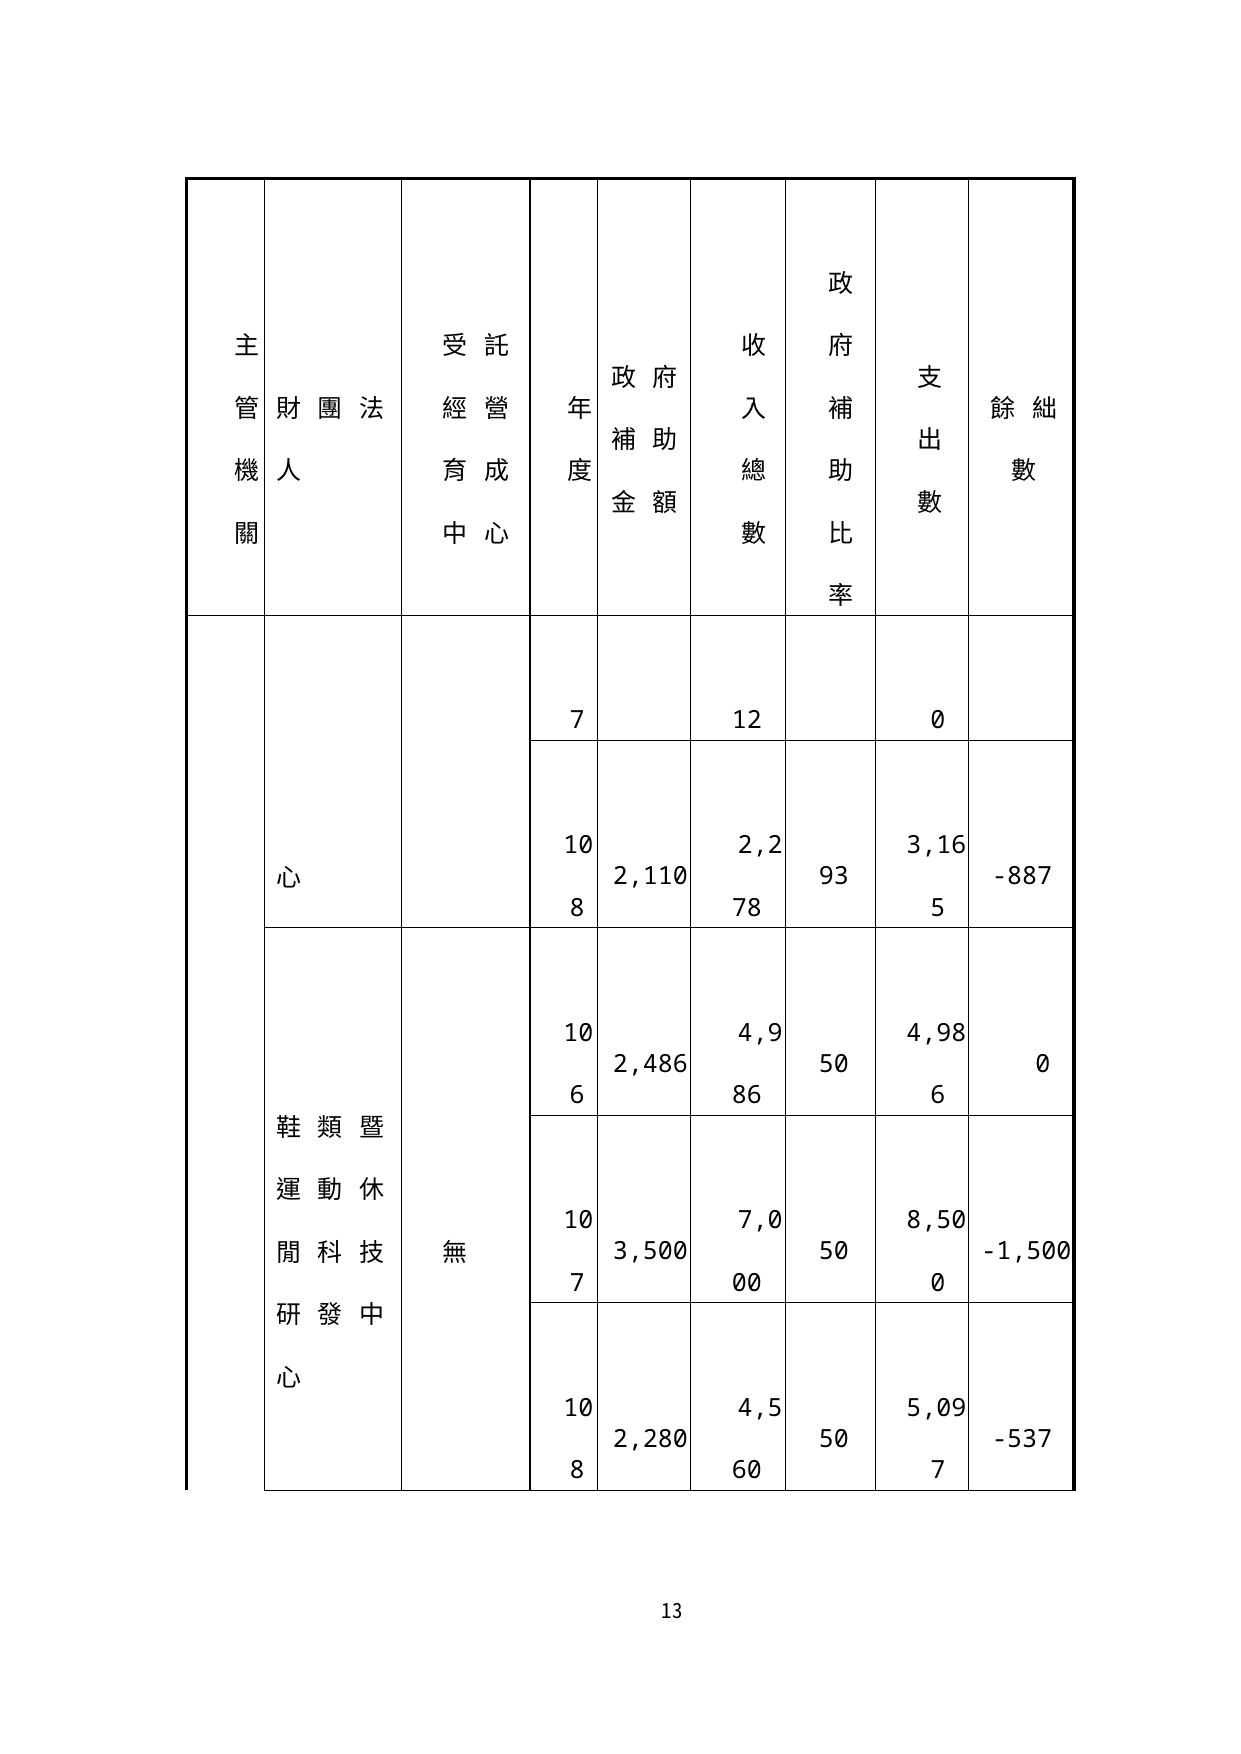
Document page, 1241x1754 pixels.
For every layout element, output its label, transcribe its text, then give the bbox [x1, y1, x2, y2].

table_cell 鞋類暨運動休閒科技研發中心 [265, 928, 401, 1490]
table_cell 4,986 [876, 928, 968, 1115]
table_cell [969, 616, 1072, 740]
table_cell [188, 616, 264, 1490]
table_cell 4,560 [691, 1303, 785, 1490]
table_cell 4,986 [691, 928, 785, 1115]
table_cell 12 [691, 616, 785, 740]
table_cell 108 [531, 741, 597, 927]
table_cell 7 [531, 616, 597, 740]
table_cell 0 [969, 928, 1072, 1115]
table_header 政府補助金額 [598, 180, 690, 615]
table_header 收入總數 [691, 180, 785, 615]
table_cell 50 [786, 1116, 875, 1302]
table_cell 7,000 [691, 1116, 785, 1302]
table_header 政府補助比率 [786, 180, 875, 615]
table_header 支出數 [876, 180, 968, 615]
table_cell 0 [876, 616, 968, 740]
table_cell 93 [786, 741, 875, 927]
table_cell 3,165 [876, 741, 968, 927]
table_cell 107 [531, 1116, 597, 1302]
table_cell [598, 616, 690, 740]
table_cell 2,486 [598, 928, 690, 1115]
table_cell 2,278 [691, 741, 785, 927]
table_cell 無 [402, 928, 529, 1490]
table_cell 5,097 [876, 1303, 968, 1490]
table_header 受託經營育成中心 [402, 180, 529, 615]
table_cell 106 [531, 928, 597, 1115]
table_cell 心 [265, 616, 401, 927]
table_cell 2,110 [598, 741, 690, 927]
table_cell [786, 616, 875, 740]
table_cell 50 [786, 1303, 875, 1490]
table_cell [402, 616, 529, 927]
table_header 年度 [531, 180, 597, 615]
table_cell -537 [969, 1303, 1072, 1490]
table_cell -1,500 [969, 1116, 1072, 1302]
table_header 餘絀數 [969, 180, 1072, 615]
table_cell 8,500 [876, 1116, 968, 1302]
table_cell 108 [531, 1303, 597, 1490]
table_cell 2,280 [598, 1303, 690, 1490]
table_header 財團法人 [265, 180, 401, 615]
table_cell 50 [786, 928, 875, 1115]
table_header 主管機關 [188, 180, 264, 615]
table_cell -887 [969, 741, 1072, 927]
table_cell 3,500 [598, 1116, 690, 1302]
